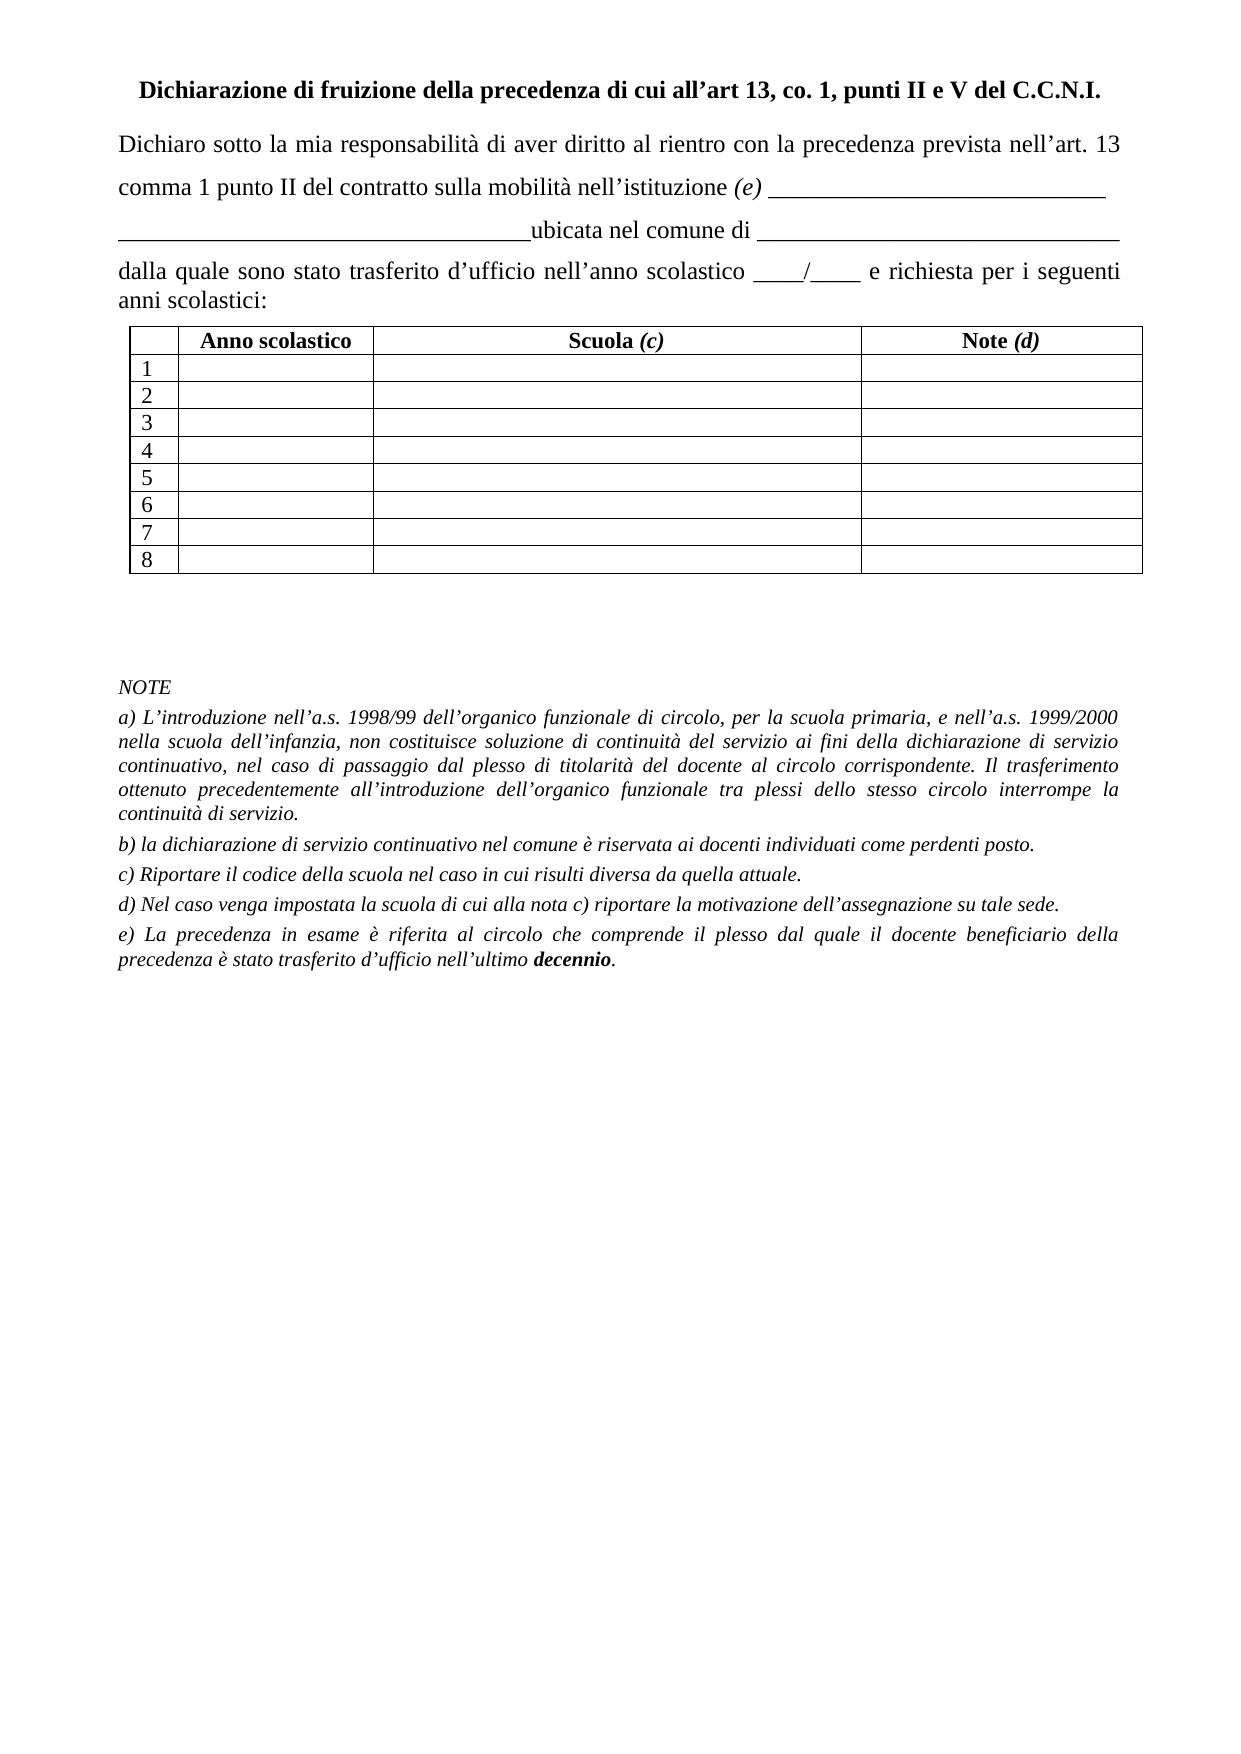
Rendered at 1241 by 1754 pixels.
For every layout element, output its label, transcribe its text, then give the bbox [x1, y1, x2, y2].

table_cell [862, 355, 1142, 381]
text d) Nel caso venga impostata la scuola di cui alla nota c) riportare la motivazione dell’assegnazione su tale sede. [118, 892, 1122, 916]
table_cell 3 [131, 409, 178, 436]
table_cell [374, 464, 861, 491]
table_cell [862, 382, 1142, 408]
table_cell [862, 492, 1142, 518]
table_cell [862, 464, 1142, 491]
table_header Anno scolastico [179, 327, 373, 353]
table_cell 8 [131, 546, 178, 573]
table_cell [179, 492, 373, 518]
table_header Scuola (c) [374, 327, 861, 353]
table_cell [179, 464, 373, 491]
table_cell 2 [131, 382, 178, 408]
text _________________________________ubicata nel comune di _____________________________ [118, 215, 1122, 244]
text b) la dichiarazione di servizio continuativo nel comune è riservata ai docenti individuati come perdenti posto. [118, 831, 1122, 856]
table_cell 5 [131, 464, 178, 491]
text dalla quale sono stato trasferito d’ufficio nell’anno scolastico ____/____ e richiesta per i seguenti anni scolastici: [118, 256, 1122, 314]
table_header Note (d) [862, 327, 1142, 353]
text Dichiaro sotto la mia responsabilità di aver diritto al rientro con la precedenza prevista nell’art. 13 comma 1 punto II del contratto sulla mobilità nell’istituzione (e) ___________________________ [118, 129, 1122, 201]
table_cell 1 [131, 355, 178, 381]
table_cell [179, 519, 373, 545]
table_cell [374, 437, 861, 463]
text e) La precedenza in esame è riferita al circolo che comprende il plesso dal quale il docente beneficiario della precedenza è stato trasferito d’ufficio nell’ultimo decennio. [118, 922, 1122, 971]
table_cell [374, 409, 861, 436]
text a) L’introduzione nell’a.s. 1998/99 dell’organico funzionale di circolo, per la scuola primaria, e nell’a.s. 1999/2000 nella scuola dell’infanzia, non costituisce soluzione di continuità del servizio ai fini della dichiarazione di servizio continuativo, nel caso di passaggio dal plesso di titolarità del docente al circolo corrispondente. Il trasferimento ottenuto precedentemente all’introduzione dell’organico funzionale tra plessi dello stesso circolo interrompe la continuità di servizio. [118, 705, 1122, 825]
table_cell [862, 437, 1142, 463]
table_header [131, 327, 178, 353]
text c) Riportare il codice della scuola nel caso in cui risulti diversa da quella attuale. [118, 862, 1122, 886]
table_cell [862, 546, 1142, 573]
table_cell [374, 355, 861, 381]
table_cell [374, 546, 861, 573]
table_cell 6 [131, 492, 178, 518]
table_cell 4 [131, 437, 178, 463]
table_cell [179, 355, 373, 381]
table_cell [179, 409, 373, 436]
table_cell [179, 382, 373, 408]
table_cell 7 [131, 519, 178, 545]
table_cell [374, 519, 861, 545]
text Dichiarazione di fruizione della precedenza di cui all’art 13, co. 1, punti II e V del C.C.N.I. [118, 75, 1122, 104]
table_cell [862, 409, 1142, 436]
table_cell [374, 492, 861, 518]
table_cell [179, 546, 373, 573]
table_cell [374, 382, 861, 408]
table_cell [179, 437, 373, 463]
table_cell [862, 519, 1142, 545]
text NOTE [118, 674, 1122, 699]
